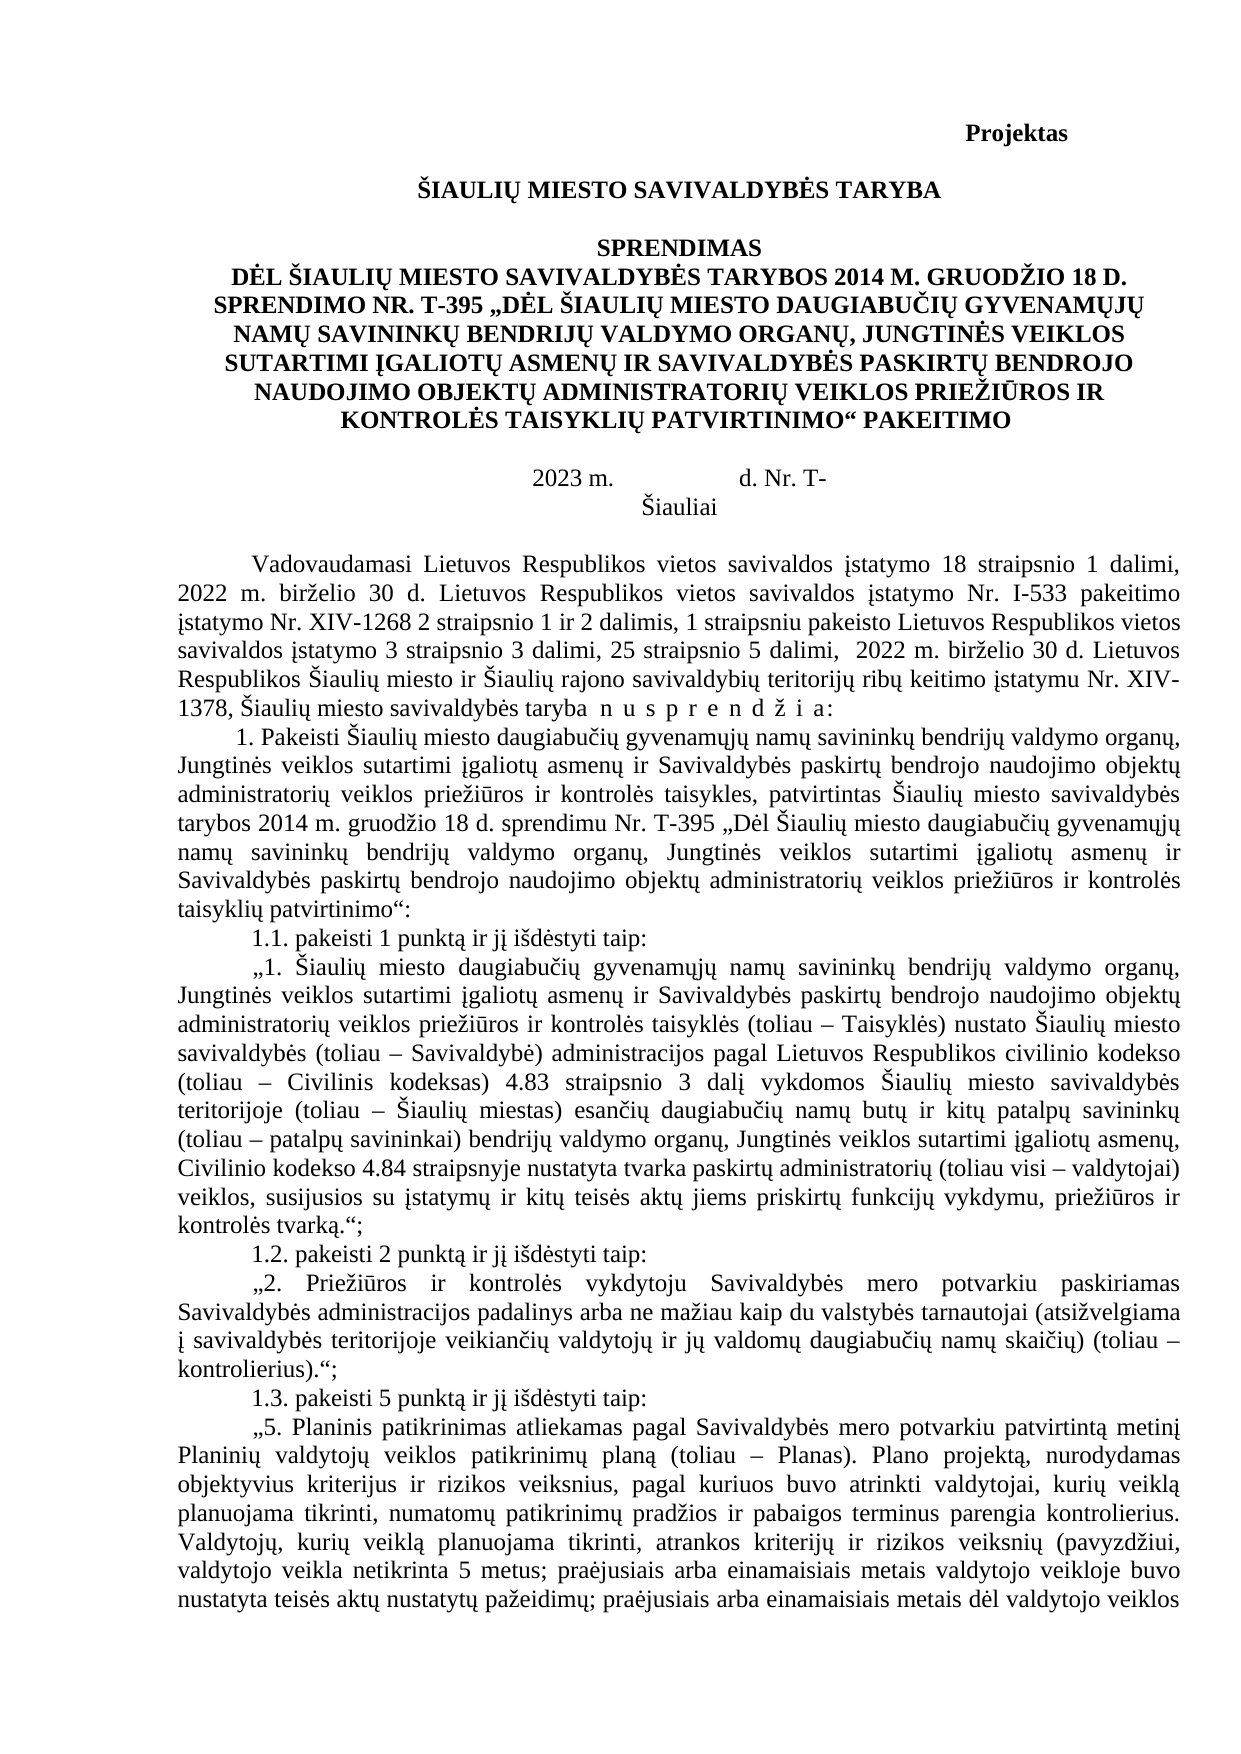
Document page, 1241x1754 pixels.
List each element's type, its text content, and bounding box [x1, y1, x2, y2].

text DĖL ŠIAULIŲ MIESTO SAVIVALDYBĖS TARYBOS 2014 M. GRUODŽIO 18 D. SPRENDIMO NR. T-395 „DĖL ŠIAULIŲ MIESTO DAUGIABUČIŲ GYVENAMŲJŲ NAMŲ SAVININKŲ BENDRIJŲ VALDYMO ORGANŲ, JUNGTINĖS VEIKLOS SUTARTIMI ĮGALIOTŲ ASMENŲ IR SAVIVALDYBĖS PASKIRTŲ BENDROJO NAUDOJIMO OBJEKTŲ ADMINISTRATORIŲ VEIKLOS PRIEŽIŪROS IR KONTROLĖS TAISYKLIŲ PATVIRTINIMO“ PAKEITIMO [177, 262, 1181, 434]
text Šiauliai [177, 492, 1181, 521]
text Projektas [177, 118, 1181, 147]
text Vadovaudamasi Lietuvos Respublikos vietos savivaldos įstatymo 18 straipsnio 1 dalimi, 2022 m. birželio 30 d. Lietuvos Respublikos vietos savivaldos įstatymo Nr. I-533 pakeitimo įstatymo Nr. XIV-1268 2 straipsnio 1 ir 2 dalimis, 1 straipsniu pakeisto Lietuvos Respublikos vietos savivaldos įstatymo 3 straipsnio 3 dalimi, 25 straipsnio 5 dalimi, 2022 m. birželio 30 d. Lietuvos Respublikos Šiaulių miesto ir Šiaulių rajono savivaldybių teritorijų ribų keitimo įstatymu Nr. XIV-1378, Šiaulių miesto savivaldybės taryba n u s p r e n d ž i a: [177, 549, 1181, 722]
text 1.1. pakeisti 1 punktą ir jį išdėstyti taip: [177, 923, 1181, 952]
text „2. Priežiūros ir kontrolės vykdytoju Savivaldybės mero potvarkiu paskiriamas Savivaldybės administracijos padalinys arba ne mažiau kaip du valstybės tarnautojai (atsižvelgiama į savivaldybės teritorijoje veikiančių valdytojų ir jų valdomų daugiabučių namų skaičių) (toliau – kontrolierius).“; [177, 1268, 1181, 1383]
text 1. Pakeisti Šiaulių miesto daugiabučių gyvenamųjų namų savininkų bendrijų valdymo organų, Jungtinės veiklos sutartimi įgaliotų asmenų ir Savivaldybės paskirtų bendrojo naudojimo objektų administratorių veiklos priežiūros ir kontrolės taisykles, patvirtintas Šiaulių miesto savivaldybės tarybos 2014 m. gruodžio 18 d. sprendimu Nr. T-395 „Dėl Šiaulių miesto daugiabučių gyvenamųjų namų savininkų bendrijų valdymo organų, Jungtinės veiklos sutartimi įgaliotų asmenų ir Savivaldybės paskirtų bendrojo naudojimo objektų administratorių veiklos priežiūros ir kontrolės taisyklių patvirtinimo“: [177, 722, 1181, 923]
text SPRENDIMAS [177, 233, 1181, 262]
text „5. Planinis patikrinimas atliekamas pagal Savivaldybės mero potvarkiu patvirtintą metinį Planinių valdytojų veiklos patikrinimų planą (toliau – Planas). Plano projektą, nurodydamas objektyvius kriterijus ir rizikos veiksnius, pagal kuriuos buvo atrinkti valdytojai, kurių veiklą planuojama tikrinti, numatomų patikrinimų pradžios ir pabaigos terminus parengia kontrolierius. Valdytojų, kurių veiklą planuojama tikrinti, atrankos kriterijų ir rizikos veiksnių (pavyzdžiui, valdytojo veikla netikrinta 5 metus; praėjusiais arba einamaisiais metais valdytojo veikloje buvo nustatyta teisės aktų nustatytų pažeidimų; praėjusiais arba einamaisiais metais dėl valdytojo veiklos [177, 1412, 1181, 1613]
text 2023 m. d. Nr. T- [177, 463, 1181, 492]
text „1. Šiaulių miesto daugiabučių gyvenamųjų namų savininkų bendrijų valdymo organų, Jungtinės veiklos sutartimi įgaliotų asmenų ir Savivaldybės paskirtų bendrojo naudojimo objektų administratorių veiklos priežiūros ir kontrolės taisyklės (toliau – Taisyklės) nustato Šiaulių miesto savivaldybės (toliau – Savivaldybė) administracijos pagal Lietuvos Respublikos civilinio kodekso (toliau – Civilinis kodeksas) 4.83 straipsnio 3 dalį vykdomos Šiaulių miesto savivaldybės teritorijoje (toliau – Šiaulių miestas) esančių daugiabučių namų butų ir kitų patalpų savininkų (toliau – patalpų savininkai) bendrijų valdymo organų, Jungtinės veiklos sutartimi įgaliotų asmenų, Civilinio kodekso 4.84 straipsnyje nustatyta tvarka paskirtų administratorių (toliau visi – valdytojai) veiklos, susijusios su įstatymų ir kitų teisės aktų jiems priskirtų funkcijų vykdymu, priežiūros ir kontrolės tvarką.“; [177, 952, 1181, 1239]
text 1.3. pakeisti 5 punktą ir jį išdėstyti taip: [177, 1383, 1181, 1412]
text 1.2. pakeisti 2 punktą ir jį išdėstyti taip: [177, 1239, 1181, 1268]
text ŠIAULIŲ MIESTO SAVIVALDYBĖS TARYBA [177, 176, 1181, 204]
